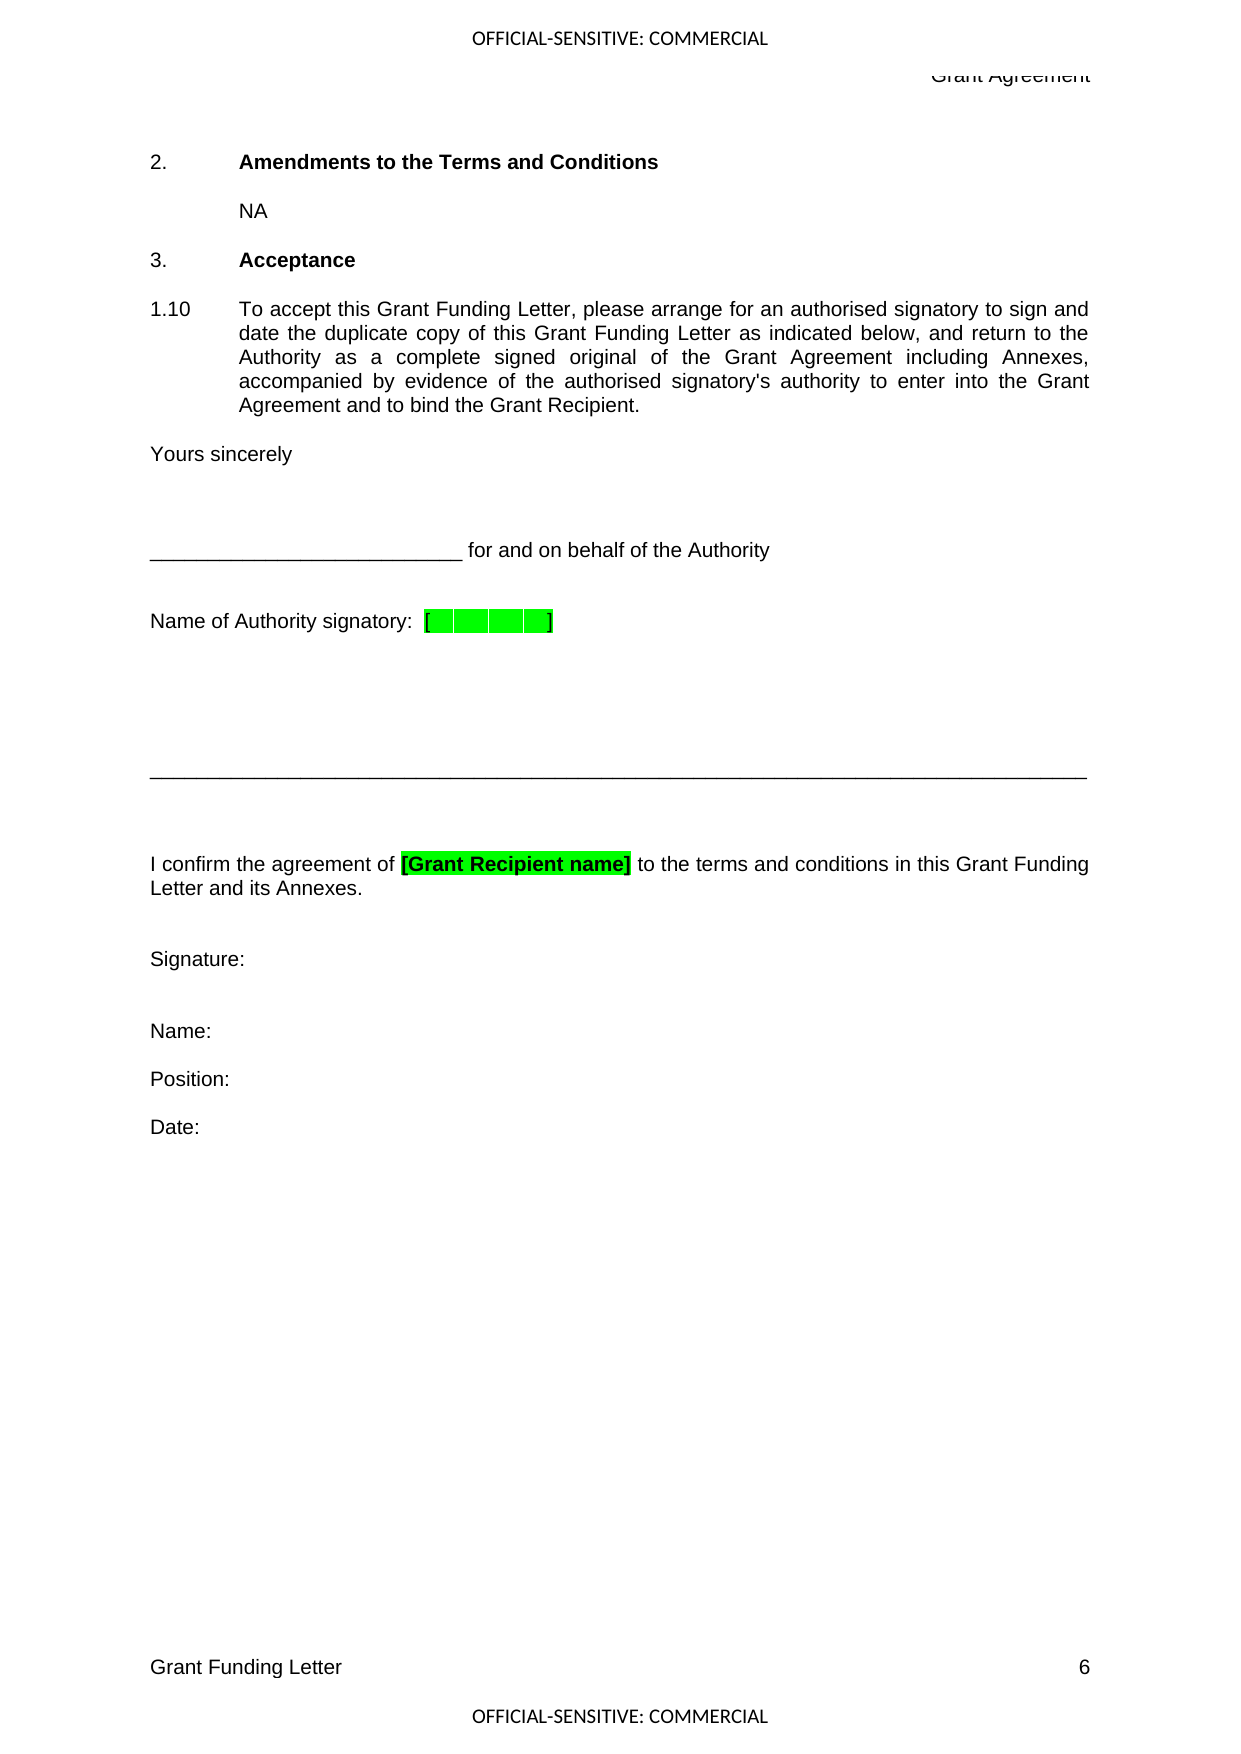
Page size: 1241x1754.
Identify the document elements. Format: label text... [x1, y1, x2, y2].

list Amendments to the Terms and Conditions [150, 150, 1090, 174]
text ___________________________ for and on behalf of the Authority [150, 537, 1090, 561]
text Name of Authority signatory: [ ] [150, 609, 1090, 633]
text Name: [150, 1019, 1090, 1043]
text Position: [150, 1067, 1090, 1091]
text Yours sincerely [150, 442, 1090, 466]
list To accept this Grant Funding Letter, please arrange for an authorised signatory to sign and date the duplicate copy of this Grant Funding Letter as indicated below, and return to the Authority as a complete signed original of the Grant Agreement including Annexes, accompanied by evidence of the authorised signatory's authority to enter into the Grant Agreement and to bind the Grant Recipient. [150, 297, 1090, 417]
subtitle NA [239, 199, 1090, 223]
text Date: [150, 1115, 1090, 1139]
text _________________________________________________________________________________ [150, 756, 1090, 779]
text I confirm the agreement of [Grant Recipient name] to the terms and conditions in this Grant Funding Letter and its Annexes. [150, 851, 1090, 899]
text Signature: [150, 947, 1090, 971]
list Acceptance [150, 248, 1090, 272]
